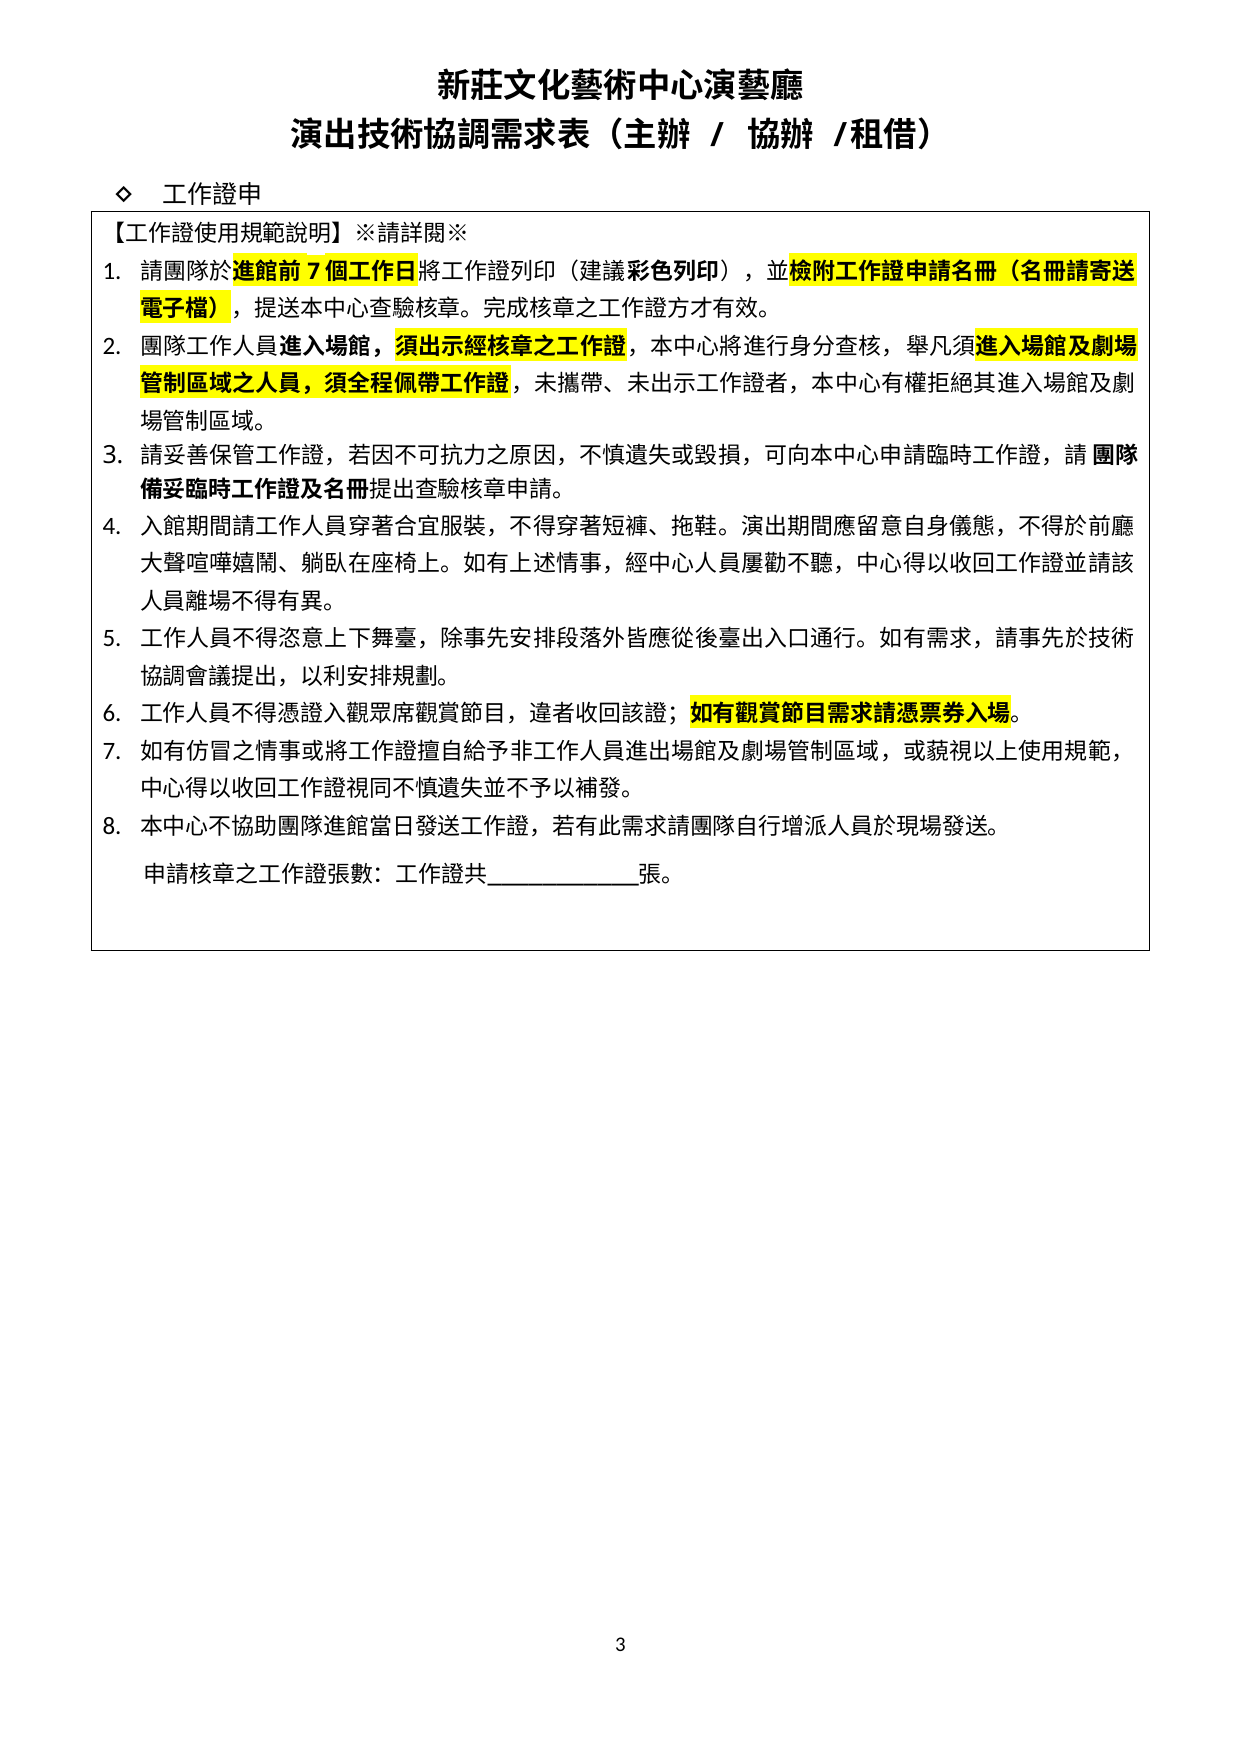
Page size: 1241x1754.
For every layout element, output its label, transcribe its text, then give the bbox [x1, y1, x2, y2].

list 工作證申 [112, 174, 1128, 211]
table_header 【工作證使用規範說明】※請詳閱※ 請團隊於進館前7個工作日將工作證列印（建議彩色列印），並檢附工作證申請名冊（名冊請寄送電子檔），提送本中心查驗核章。完成核章之工作證方才有效。 團隊工作人員進入場館，須出示經核章之工作證，本中心將進行身分查核，舉凡須進入場館及劇場管制區域之人員，須全程佩帶工作證，未攜帶、未出示工作證者，本中心有權拒絕其進入場館及劇場管制區域。 請妥善保管工作證，若因不可抗力之原因，不慎遺失或毀損，可向本中心申請臨時工作證，請團隊備妥臨時工作證及名冊提出查驗核章申請。 入館期間請工作人員穿著合宜服裝，不得穿著短褲、拖鞋。演出期間應留意自身儀態，不得於前廳大聲喧嘩嬉鬧、躺臥在座椅上。如有上述情事，經中心人員屢勸不聽，中心得以收回工作證並請該人員離場不得有異。 工作人員不得恣意上下舞臺，除事先安排段落外皆應從後臺出入口通行。如有需求，請事先於技術協調會議提出，以利安排規劃。 工作人員不得憑證入觀眾席觀賞節目，違者收回該證；如有觀賞節目需求請憑票券入場。 如有仿冒之情事或將工作證擅自給予非工作人員進出場館及劇場管制區域，或藐視以上使用規範，中心得以收回工作證視同不慎遺失並不予以補發。 本中心不協助團隊進館當日發送工作證，若有此需求請團隊自行增派人員於現場發送。 申請核章之工作證張數：工作證共___________張。 [92, 212, 1149, 950]
